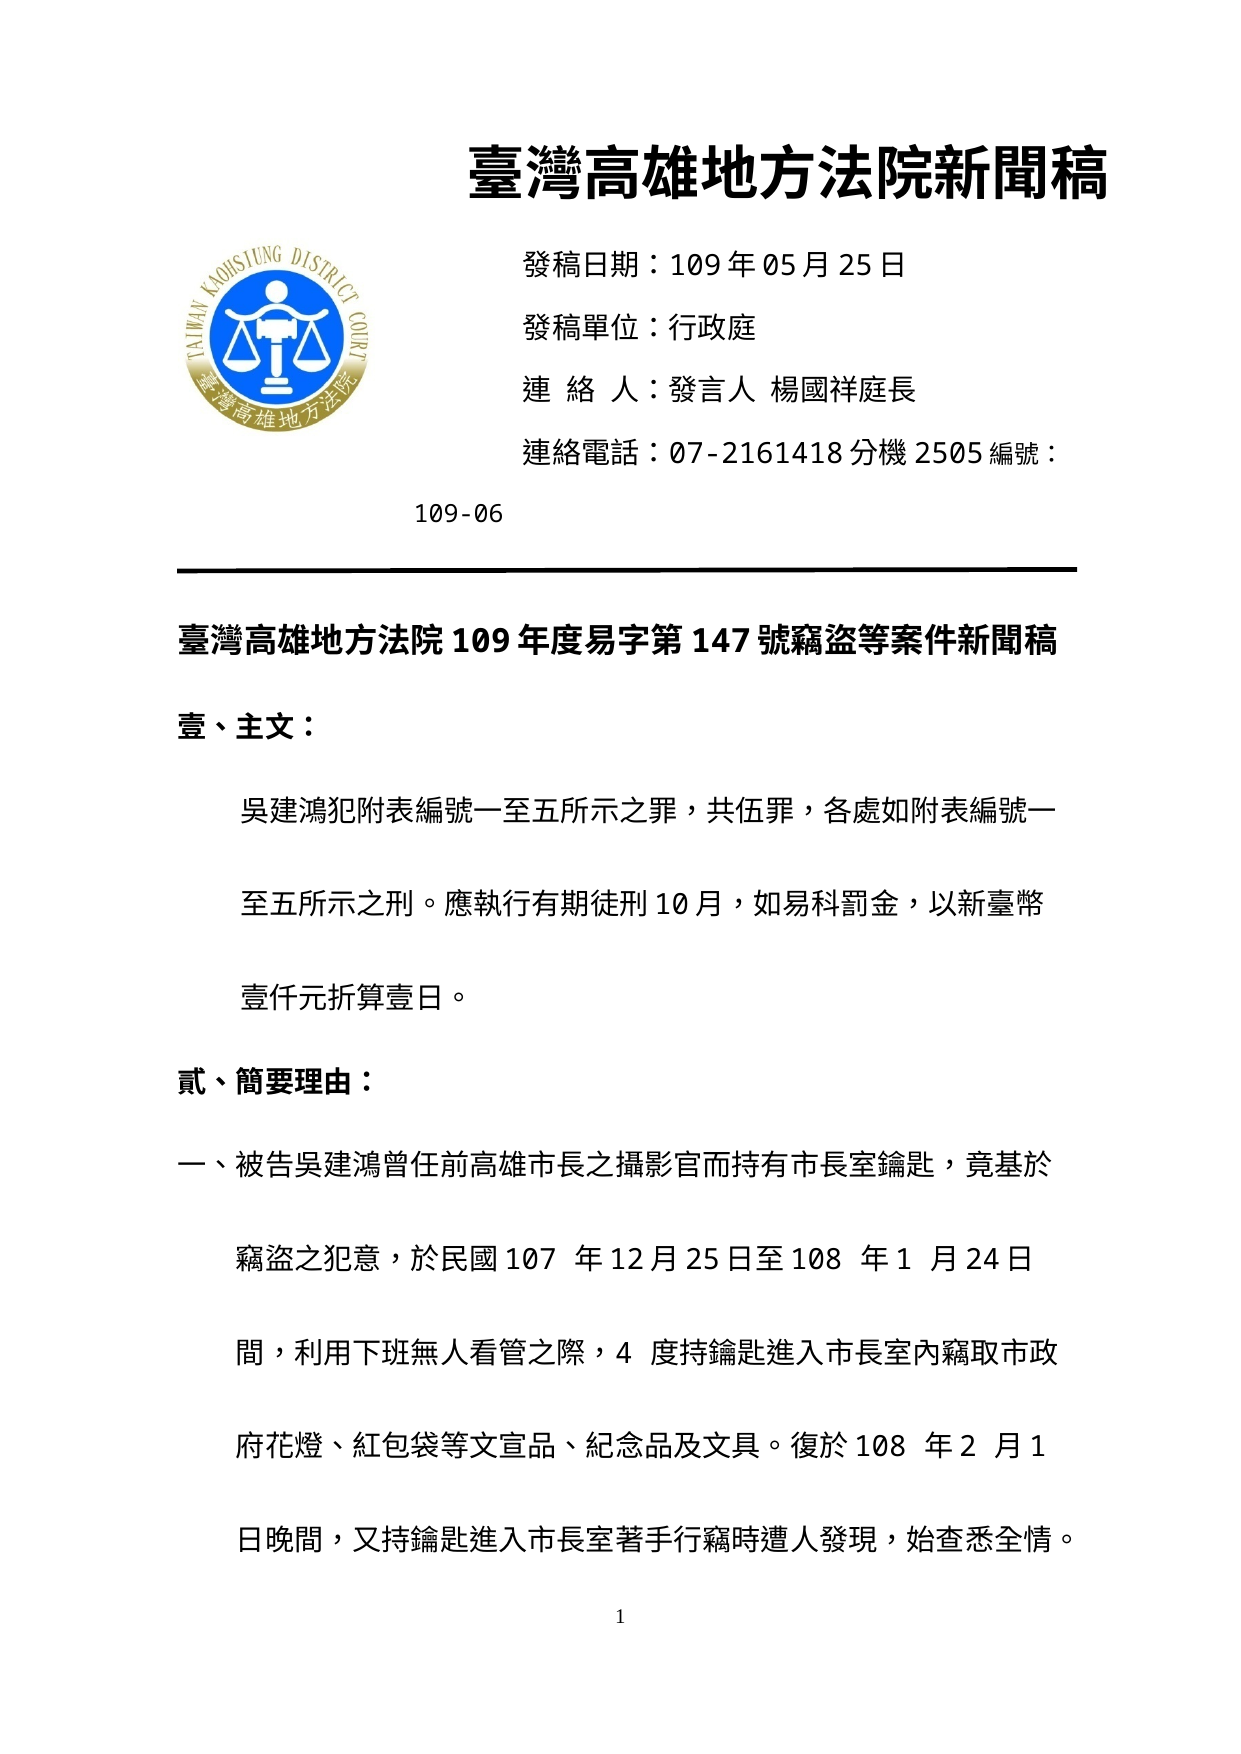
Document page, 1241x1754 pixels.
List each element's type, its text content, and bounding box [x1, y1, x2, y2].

text 臺灣高雄地方法院109年度易字第147號竊盜等案件新聞稿 [177, 596, 1063, 659]
table_header 臺灣高雄地方法院新聞稿 發稿日期：109年05月25日 發稿單位：行政庭 連 絡 人：發言人 楊國祥庭長 連絡電話：07-2161418分機2505編號：109-06 [410, 96, 1120, 534]
text 吳建鴻犯附表編號一至五所示之罪，共伍罪，各處如附表編號一至五所示之刑。應執行有期徒刑10月，如易科罰金，以新臺幣壹仟元折算壹日。 [240, 767, 1063, 1017]
text 一、被告吳建鴻曾任前高雄市長之攝影官而持有市長室鑰匙，竟基於竊盜之犯意，於民國107 年12月25日至108 年1 月24日間，利用下班無人看管之際，4 度持鑰匙進入市長室內竊取市政府花燈、紅包袋等文宣品、紀念品及文具。復於108 年2 月1 日晚間，又持鑰匙進入市長室著手行竊時遭人發現，始查悉全情。 [177, 1121, 1063, 1559]
text 壹、主文： [177, 683, 1063, 745]
text 貳、簡要理由： [177, 1038, 1063, 1100]
table_header [161, 96, 410, 534]
